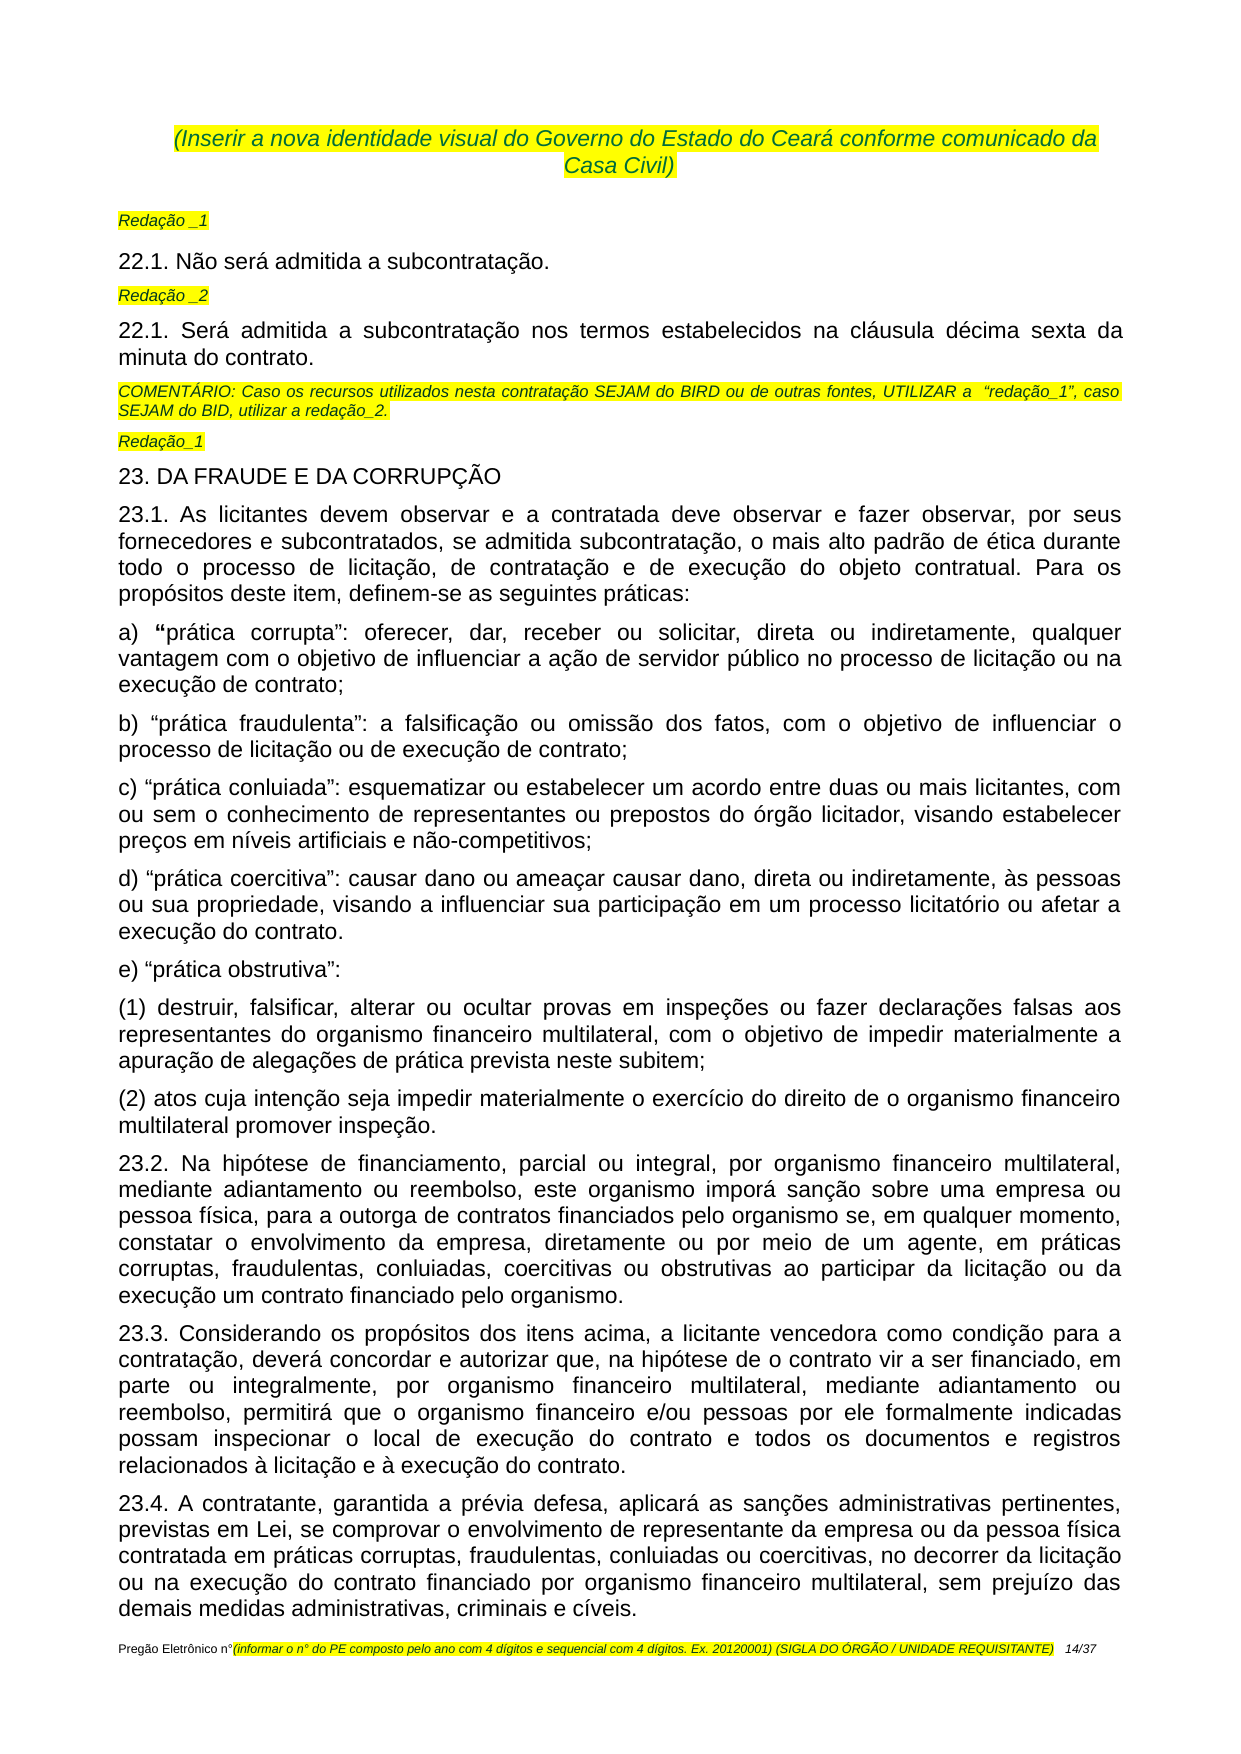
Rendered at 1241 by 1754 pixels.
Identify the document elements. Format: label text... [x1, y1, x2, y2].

text 23.3. Considerando os propósitos dos itens acima, a licitante vencedora como condição para a contratação, deverá concordar e autorizar que, na hipótese de o contrato vir a ser financiado, em parte ou integralmente, por organismo financeiro multilateral, mediante adiantamento ou reembolso, permitirá que o organismo financeiro e/ou pessoas por ele formalmente indicadas possam inspecionar o local de execução do contrato e todos os documentos e registros relacionados à licitação e à execução do contrato. [118, 1320, 1122, 1478]
text 23.4. A contratante, garantida a prévia defesa, aplicará as sanções administrativas pertinentes, previstas em Lei, se comprovar o envolvimento de representante da empresa ou da pessoa física contratada em práticas corruptas, fraudulentas, conluiadas ou coercitivas, no decorrer da licitação ou na execução do contrato financiado por organismo financeiro multilateral, sem prejuízo das demais medidas administrativas, criminais e cíveis. [118, 1490, 1122, 1622]
text 23. DA FRAUDE E DA CORRUPÇÃO [118, 463, 1122, 489]
text Redação _2 [118, 286, 1123, 305]
text COMENTÁRIO: Caso os recursos utilizados nesta contratação SEJAM do BIRD ou de outras fontes, UTILIZAR a “redação_1”, caso SEJAM do BID, utilizar a redação_2. [118, 382, 1122, 420]
text c) “prática conluiada”: esquematizar ou estabelecer um acordo entre duas ou mais licitantes, com ou sem o conhecimento de representantes ou prepostos do órgão licitador, visando estabelecer preços em níveis artificiais e não-competitivos; [118, 774, 1122, 853]
text d) “prática coercitiva”: causar dano ou ameaçar causar dano, direta ou indiretamente, às pessoas ou sua propriedade, visando a influenciar sua participação em um processo licitatório ou afetar a execução do contrato. [118, 865, 1122, 944]
text e) “prática obstrutiva”: [118, 956, 1122, 982]
text 22.1. Não será admitida a subcontratação. [118, 248, 1123, 274]
text (1) destruir, falsificar, alterar ou ocultar provas em inspeções ou fazer declarações falsas aos representantes do organismo financeiro multilateral, com o objetivo de impedir materialmente a apuração de alegações de prática prevista neste subitem; [118, 994, 1122, 1073]
text 23.2. Na hipótese de financiamento, parcial ou integral, por organismo financeiro multilateral, mediante adiantamento ou reembolso, este organismo imporá sanção sobre uma empresa ou pessoa física, para a outorga de contratos financiados pelo organismo se, em qualquer momento, constatar o envolvimento da empresa, diretamente ou por meio de um agente, em práticas corruptas, fraudulentas, conluiadas, coercitivas ou obstrutivas ao participar da licitação ou da execução um contrato financiado pelo organismo. [118, 1150, 1122, 1308]
text (2) atos cuja intenção seja impedir materialmente o exercício do direito de o organismo financeiro multilateral promover inspeção. [118, 1085, 1122, 1138]
text Redação_1 [118, 432, 1123, 451]
text Redação _1 [118, 211, 1123, 230]
text b) “prática fraudulenta”: a falsificação ou omissão dos fatos, com o objetivo de influenciar o processo de licitação ou de execução de contrato; [118, 709, 1122, 762]
text a) “prática corrupta”: oferecer, dar, receber ou solicitar, direta ou indiretamente, qualquer vantagem com o objetivo de influenciar a ação de servidor público no processo de licitação ou na execução de contrato; [118, 619, 1122, 698]
text 23.1. As licitantes devem observar e a contratada deve observar e fazer observar, por seus fornecedores e subcontratados, se admitida subcontratação, o mais alto padrão de ética durante todo o processo de licitação, de contratação e de execução do objeto contratual. Para os propósitos deste item, definem-se as seguintes práticas: [118, 501, 1122, 607]
text 22.1. Será admitida a subcontratação nos termos estabelecidos na cláusula décima sexta da minuta do contrato. [118, 317, 1123, 370]
